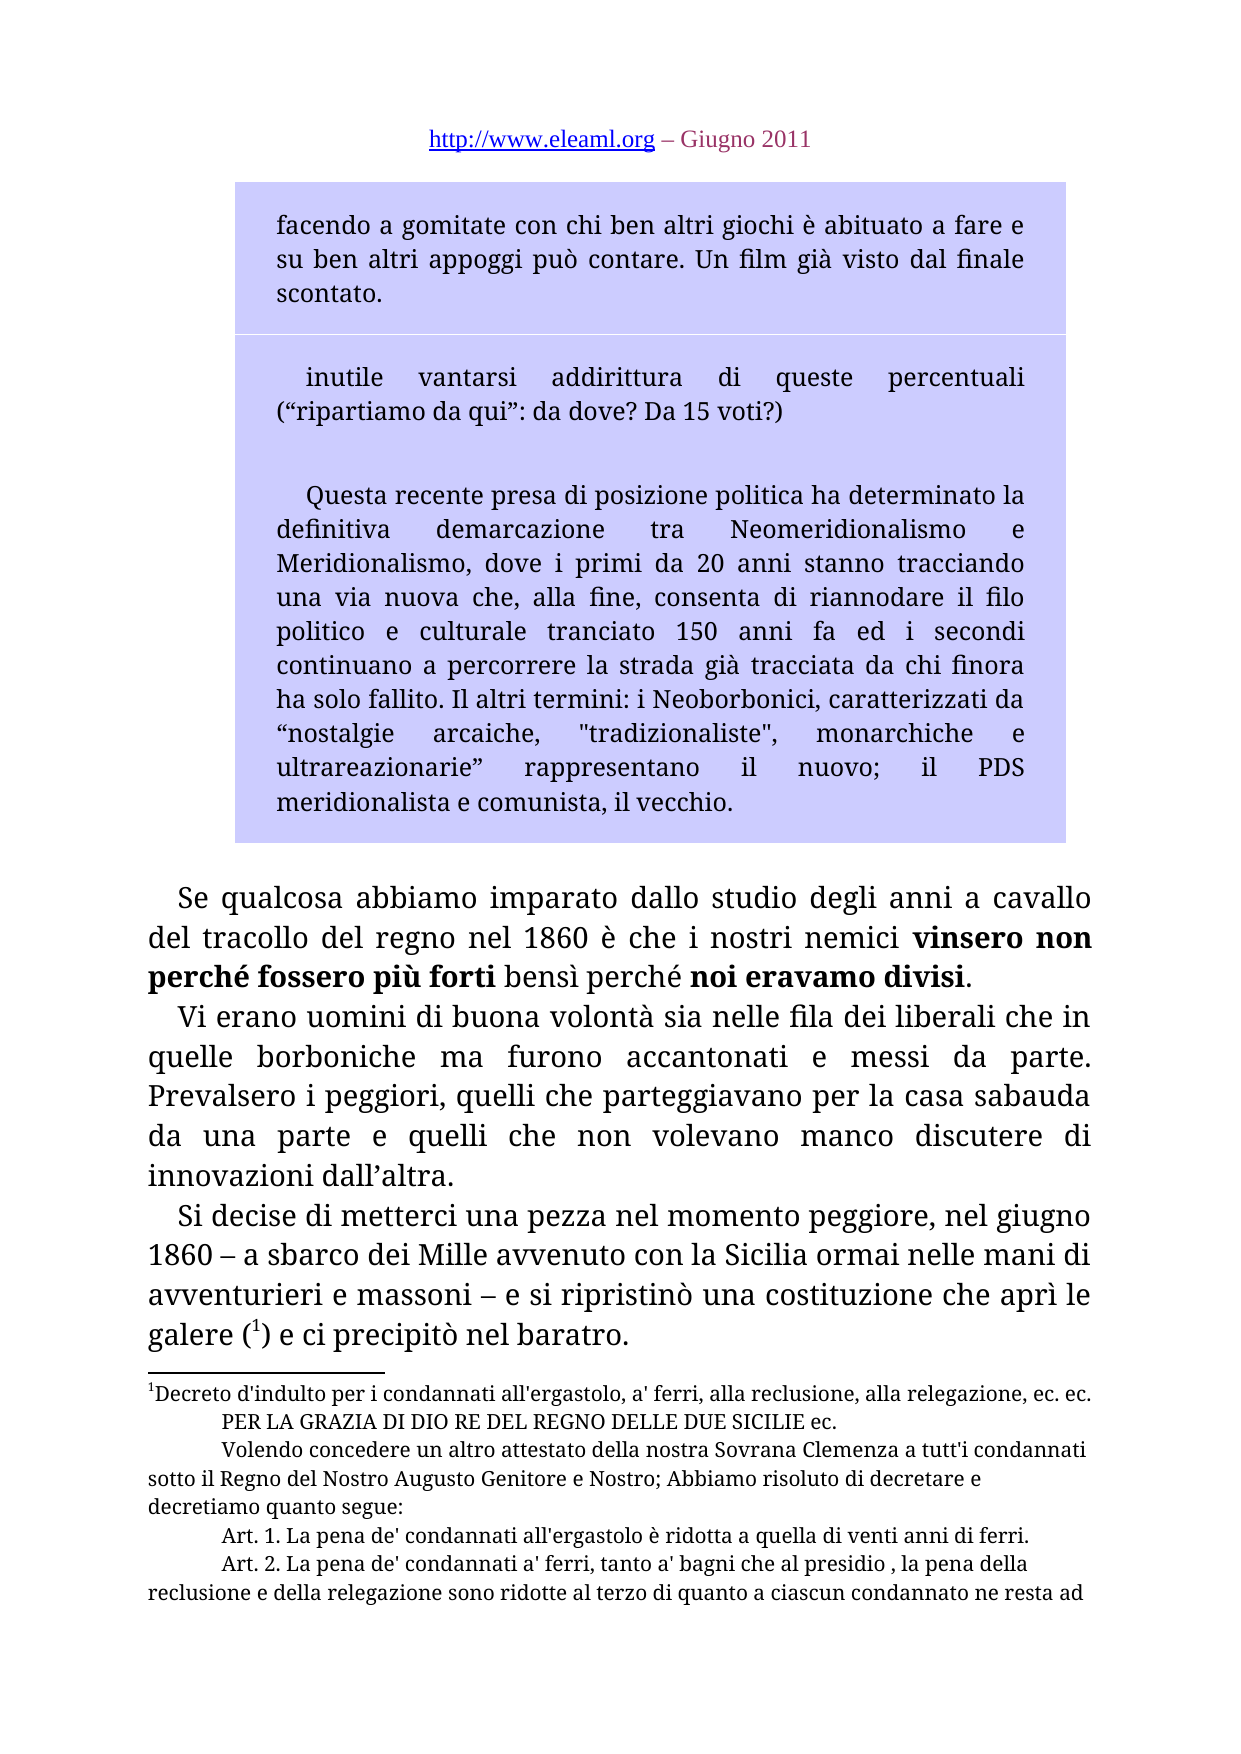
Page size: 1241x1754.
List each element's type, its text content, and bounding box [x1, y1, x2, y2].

text Vi erano uomini di buona volontà sia nelle fila dei liberali che in quelle borboniche ma furono accantonati e messi da parte. Prevalsero i peggiori, quelli che parteggiavano per la casa sabauda da una parte e quelli che non volevano manco discutere di innovazioni dall’altra. [148, 996, 1092, 1195]
text Art. 2. La pena de' condannati a' ferri, tanto a' bagni che al presidio , la pena della reclusione e della relegazione sono ridotte al terzo di quanto a ciascun condannato ne resta ad [148, 1549, 1092, 1606]
text Decreto d'indulto per i condannati all'ergastolo, a' ferri, alla reclusione, alla relegazione, ec. ec. [148, 1379, 1092, 1407]
table_header facendo a gomitate con chi ben altri giochi è abituato a fare e su ben altri appoggi può contare. Un film già visto dal finale scontato. [235, 182, 1066, 334]
text Se qualcosa abbiamo imparato dallo studio degli anni a cavallo del tracollo del regno nel 1860 è che i nostri nemici vinsero non perché fossero più forti bensì perché noi eravamo divisi. [148, 877, 1092, 996]
text Volendo concedere un altro attestato della nostra Sovrana Clemenza a tutt'i condannati sotto il Regno del Nostro Augusto Genitore e Nostro; Abbiamo risoluto di decretare e decretiamo quanto segue: [148, 1436, 1092, 1521]
text Si decise di metterci una pezza nel momento peggiore, nel giugno 1860 – a sbarco dei Mille avvenuto con la Sicilia ormai nelle mani di avventurieri e massoni – e si ripristinò una costituzione che aprì le galere () e ci precipitò nel baratro. [148, 1195, 1092, 1353]
text Art. 1. La pena de' condannati all'ergastolo è ridotta a quella di venti anni di ferri. [148, 1521, 1092, 1549]
text PER LA GRAZIA DI DIO RE DEL REGNO DELLE DUE SICILIE ec. [148, 1407, 1092, 1436]
table_cell inutile vantarsi addirittura di queste percentuali (“ripartiamo da qui”: da dove? Da 15 voti?) [235, 335, 1066, 453]
table_cell Questa recente presa di posizione politica ha determinato la definitiva demarcazione tra Neomeridionalismo e Meridionalismo, dove i primi da 20 anni stanno tracciando una via nuova che, alla fine, consenta di riannodare il filo politico e culturale tranciato 150 anni fa ed i secondi continuano a percorrere la strada già tracciata da chi finora ha solo fallito. Il altri termini: i Neoborbonici, caratterizzati da “nostalgie arcaiche, "tradizionaliste", monarchiche e ultrareazionarie” rappresentano il nuovo; il PDS meridionalista e comunista, il vecchio. [235, 453, 1066, 843]
